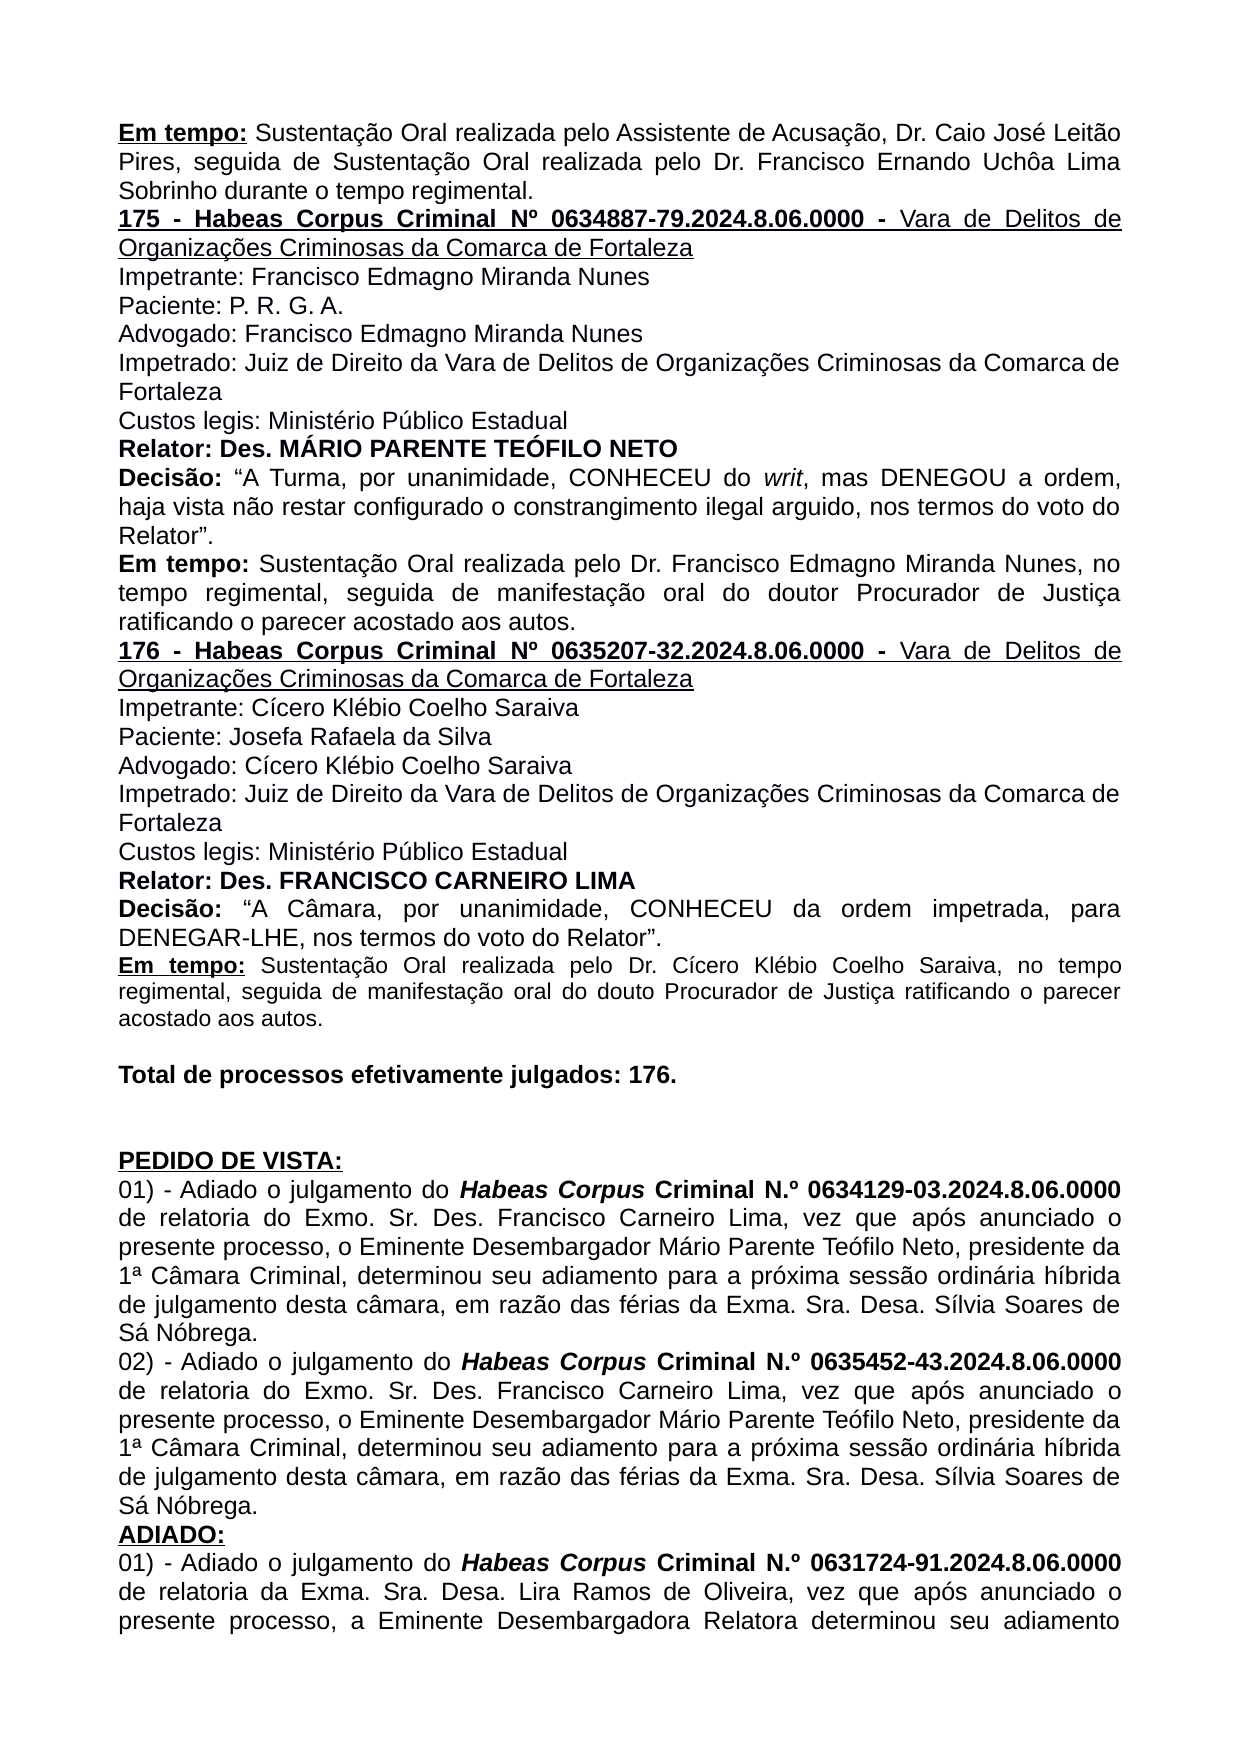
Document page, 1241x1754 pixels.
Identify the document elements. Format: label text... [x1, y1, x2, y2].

text 01) - Adiado o julgamento do Habeas Corpus Criminal N.º 0631724-91.2024.8.06.0000 de relatoria da Exma. Sra. Desa. Lira Ramos de Oliveira, vez que após anunciado o presente processo, a Eminente Desembargadora Relatora determinou seu adiamento [118, 1548, 1122, 1635]
text Custos legis: Ministério Público Estadual [118, 406, 1122, 434]
text Impetrado: Juiz de Direito da Vara de Delitos de Organizações Criminosas da Comarca de Fortaleza [118, 779, 1122, 837]
text Total de processos efetivamente julgados: 176. [118, 1060, 1122, 1088]
text Paciente: P. R. G. A. [118, 291, 1122, 319]
text 176 - Habeas Corpus Criminal Nº 0635207-32.2024.8.06.0000 - Vara de Delitos de [118, 636, 1122, 661]
text Organizações Criminosas da Comarca de Fortaleza [118, 662, 1122, 693]
text Relator: Des. FRANCISCO CARNEIRO LIMA [118, 866, 1122, 894]
text Em tempo: Sustentação Oral realizada pelo Dr. Cícero Klébio Coelho Saraiva, no tempo regimental, seguida de manifestação oral do douto Procurador de Justiça ratificando o parecer acostado aos autos. [118, 952, 1122, 1031]
text Impetrante: Francisco Edmagno Miranda Nunes [118, 262, 1122, 291]
text Advogado: Cícero Klébio Coelho Saraiva [118, 751, 1122, 779]
text Relator: Des. MÁRIO PARENTE TEÓFILO NETO [118, 434, 1122, 463]
text Organizações Criminosas da Comarca de Fortaleza [118, 231, 1122, 262]
text Decisão: “A Turma, por unanimidade, CONHECEU do writ, mas DENEGOU a ordem, haja vista não restar configurado o constrangimento ilegal arguido, nos termos do voto do Relator”. [118, 463, 1122, 549]
text Paciente: Josefa Rafaela da Silva [118, 722, 1122, 751]
text Impetrante: Cícero Klébio Coelho Saraiva [118, 693, 1122, 722]
text Decisão: “A Câmara, por unanimidade, CONHECEU da ordem impetrada, para DENEGAR-LHE, nos termos do voto do Relator”. [118, 894, 1122, 952]
text 02) - Adiado o julgamento do Habeas Corpus Criminal N.º 0635452-43.2024.8.06.0000 de relatoria do Exmo. Sr. Des. Francisco Carneiro Lima, vez que após anunciado o presente processo, o Eminente Desembargador Mário Parente Teófilo Neto, presidente da 1ª Câmara Criminal, determinou seu adiamento para a próxima sessão ordinária híbrida de julgamento desta câmara, em razão das férias da Exma. Sra. Desa. Sílvia Soares de Sá Nóbrega. [118, 1347, 1122, 1520]
text Advogado: Francisco Edmagno Miranda Nunes [118, 319, 1122, 348]
text Em tempo: Sustentação Oral realizada pelo Dr. Francisco Edmagno Miranda Nunes, no tempo regimental, seguida de manifestação oral do doutor Procurador de Justiça ratificando o parecer acostado aos autos. [118, 549, 1122, 636]
text Em tempo: Sustentação Oral realizada pelo Assistente de Acusação, Dr. Caio José Leitão Pires, seguida de Sustentação Oral realizada pelo Dr. Francisco Ernando Uchôa Lima Sobrinho durante o tempo regimental. [118, 118, 1122, 204]
text PEDIDO DE VISTA: [118, 1146, 1122, 1175]
text ADIADO: [118, 1520, 1122, 1548]
text Impetrado: Juiz de Direito da Vara de Delitos de Organizações Criminosas da Comarca de Fortaleza [118, 348, 1122, 406]
text Custos legis: Ministério Público Estadual [118, 837, 1122, 866]
text 175 - Habeas Corpus Criminal Nº 0634887-79.2024.8.06.0000 - Vara de Delitos de [118, 204, 1122, 229]
text 01) - Adiado o julgamento do Habeas Corpus Criminal N.º 0634129-03.2024.8.06.0000 de relatoria do Exmo. Sr. Des. Francisco Carneiro Lima, vez que após anunciado o presente processo, o Eminente Desembargador Mário Parente Teófilo Neto, presidente da 1ª Câmara Criminal, determinou seu adiamento para a próxima sessão ordinária híbrida de julgamento desta câmara, em razão das férias da Exma. Sra. Desa. Sílvia Soares de Sá Nóbrega. [118, 1175, 1122, 1347]
